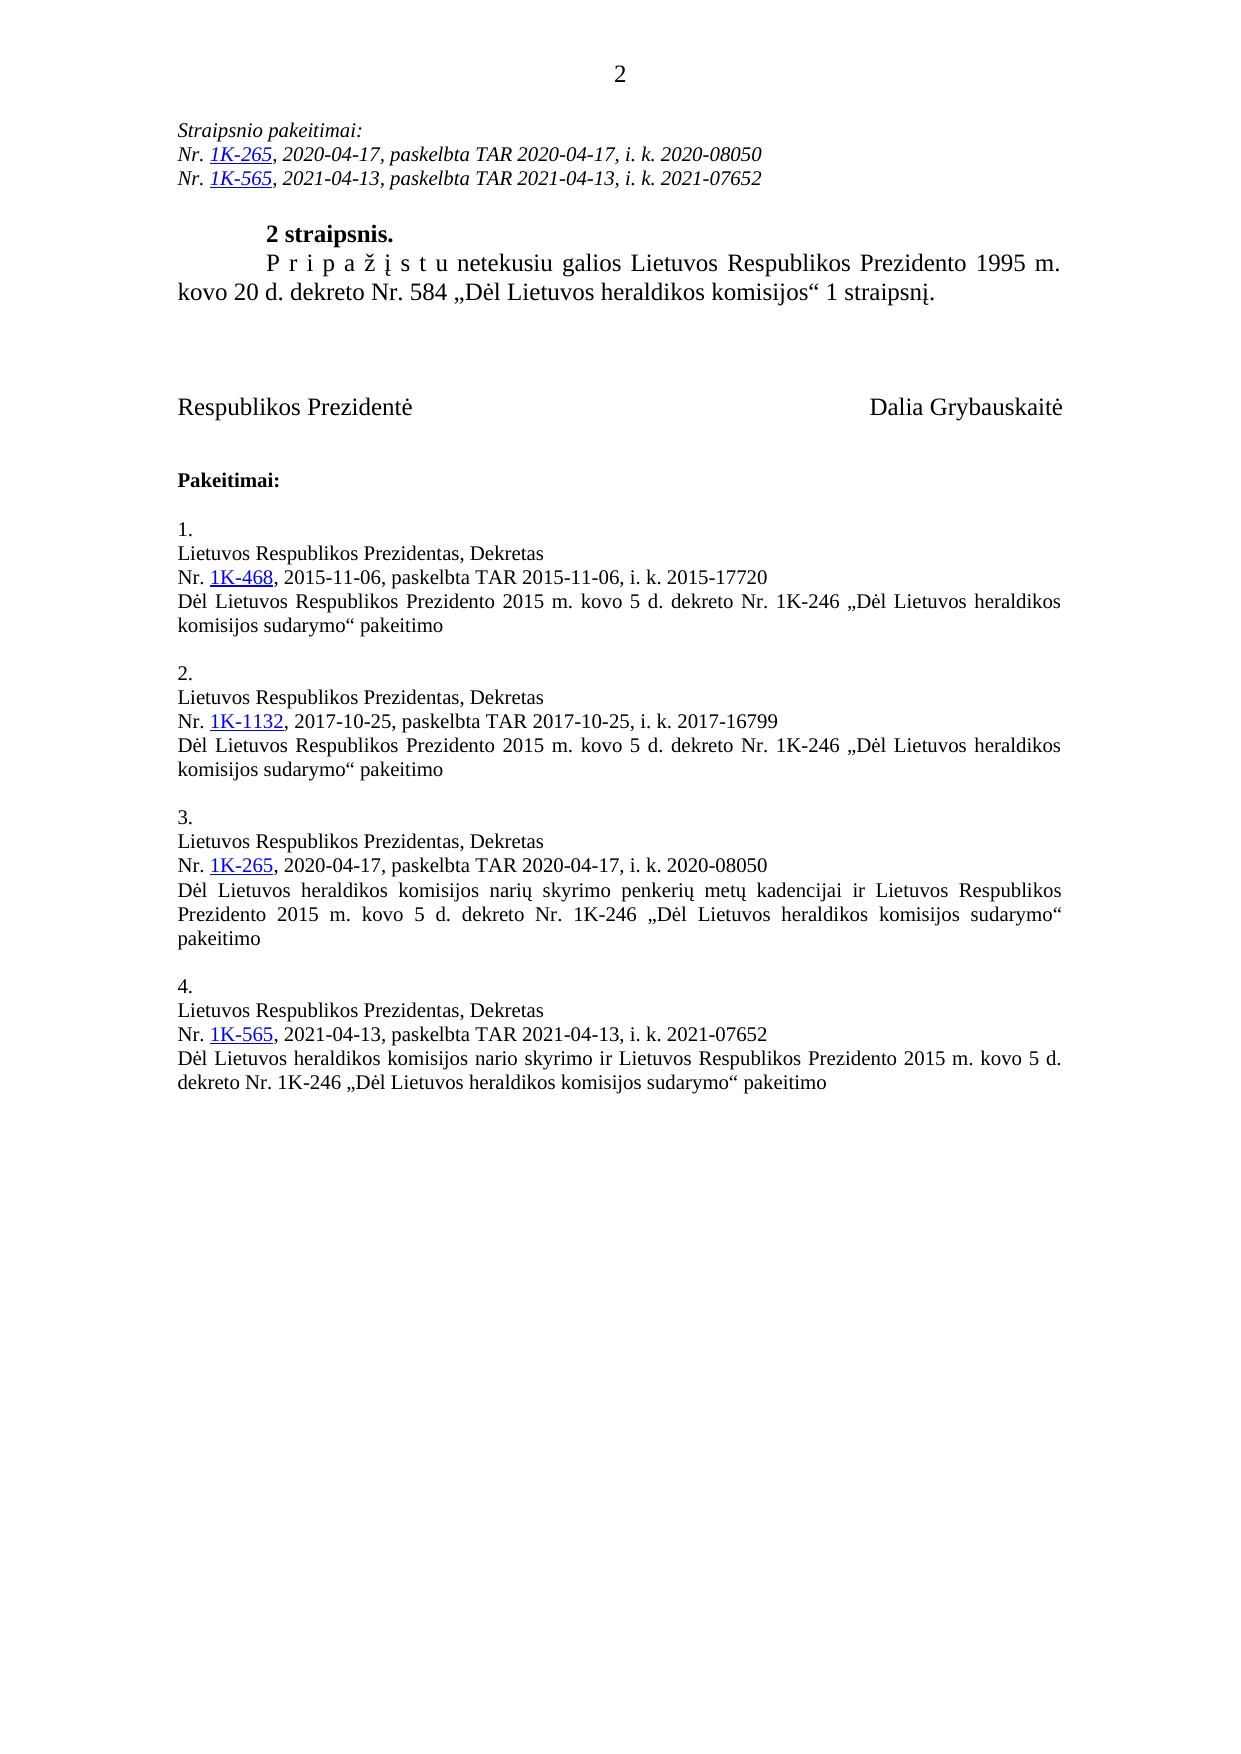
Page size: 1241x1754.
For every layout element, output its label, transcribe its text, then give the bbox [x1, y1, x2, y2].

text 2. [177, 661, 1063, 685]
text Nr. 1K-565, 2021-04-13, paskelbta TAR 2021-04-13, i. k. 2021-07652 [177, 1022, 1063, 1046]
text Respublikos Prezidentė Dalia Grybauskaitė [177, 392, 1063, 420]
text Nr. 1K-1132, 2017-10-25, paskelbta TAR 2017-10-25, i. k. 2017-16799 [177, 709, 1063, 733]
text Dėl Lietuvos heraldikos komisijos narių skyrimo penkerių metų kadencijai ir Lietuvos Respublikos Prezidento 2015 m. kovo 5 d. dekreto Nr. 1K-246 „Dėl Lietuvos heraldikos komisijos sudarymo“ pakeitimo [177, 877, 1063, 950]
text Lietuvos Respublikos Prezidentas, Dekretas [177, 998, 1063, 1022]
text Lietuvos Respublikos Prezidentas, Dekretas [177, 541, 1063, 565]
text Dėl Lietuvos Respublikos Prezidento 2015 m. kovo 5 d. dekreto Nr. 1K-246 „Dėl Lietuvos heraldikos komisijos sudarymo“ pakeitimo [177, 733, 1063, 781]
text 4. [177, 974, 1063, 998]
text Nr. 1K-468, 2015-11-06, paskelbta TAR 2015-11-06, i. k. 2015-17720 [177, 565, 1063, 589]
text P r i p a ž į s t u netekusiu galios Lietuvos Respublikos Prezidento 1995 m. kovo 20 d. dekreto Nr. 584 „Dėl Lietuvos heraldikos komisijos“ 1 straipsnį. [177, 248, 1063, 305]
text 3. [177, 805, 1063, 829]
text Nr. 1K-265, 2020-04-17, paskelbta TAR 2020-04-17, i. k. 2020-08050 [177, 853, 1063, 877]
text Lietuvos Respublikos Prezidentas, Dekretas [177, 685, 1063, 709]
text 2 straipsnis. [177, 219, 1063, 248]
text Nr. 1K-565, 2021-04-13, paskelbta TAR 2021-04-13, i. k. 2021-07652 [177, 166, 1063, 190]
text Nr. 1K-265, 2020-04-17, paskelbta TAR 2020-04-17, i. k. 2020-08050 [177, 142, 1063, 166]
text Pakeitimai: [177, 468, 1063, 492]
text Lietuvos Respublikos Prezidentas, Dekretas [177, 829, 1063, 853]
text Dėl Lietuvos Respublikos Prezidento 2015 m. kovo 5 d. dekreto Nr. 1K-246 „Dėl Lietuvos heraldikos komisijos sudarymo“ pakeitimo [177, 589, 1063, 637]
text Straipsnio pakeitimai: [177, 118, 1063, 142]
text 1. [177, 517, 1063, 541]
text Dėl Lietuvos heraldikos komisijos nario skyrimo ir Lietuvos Respublikos Prezidento 2015 m. kovo 5 d. dekreto Nr. 1K-246 „Dėl Lietuvos heraldikos komisijos sudarymo“ pakeitimo [177, 1046, 1063, 1094]
